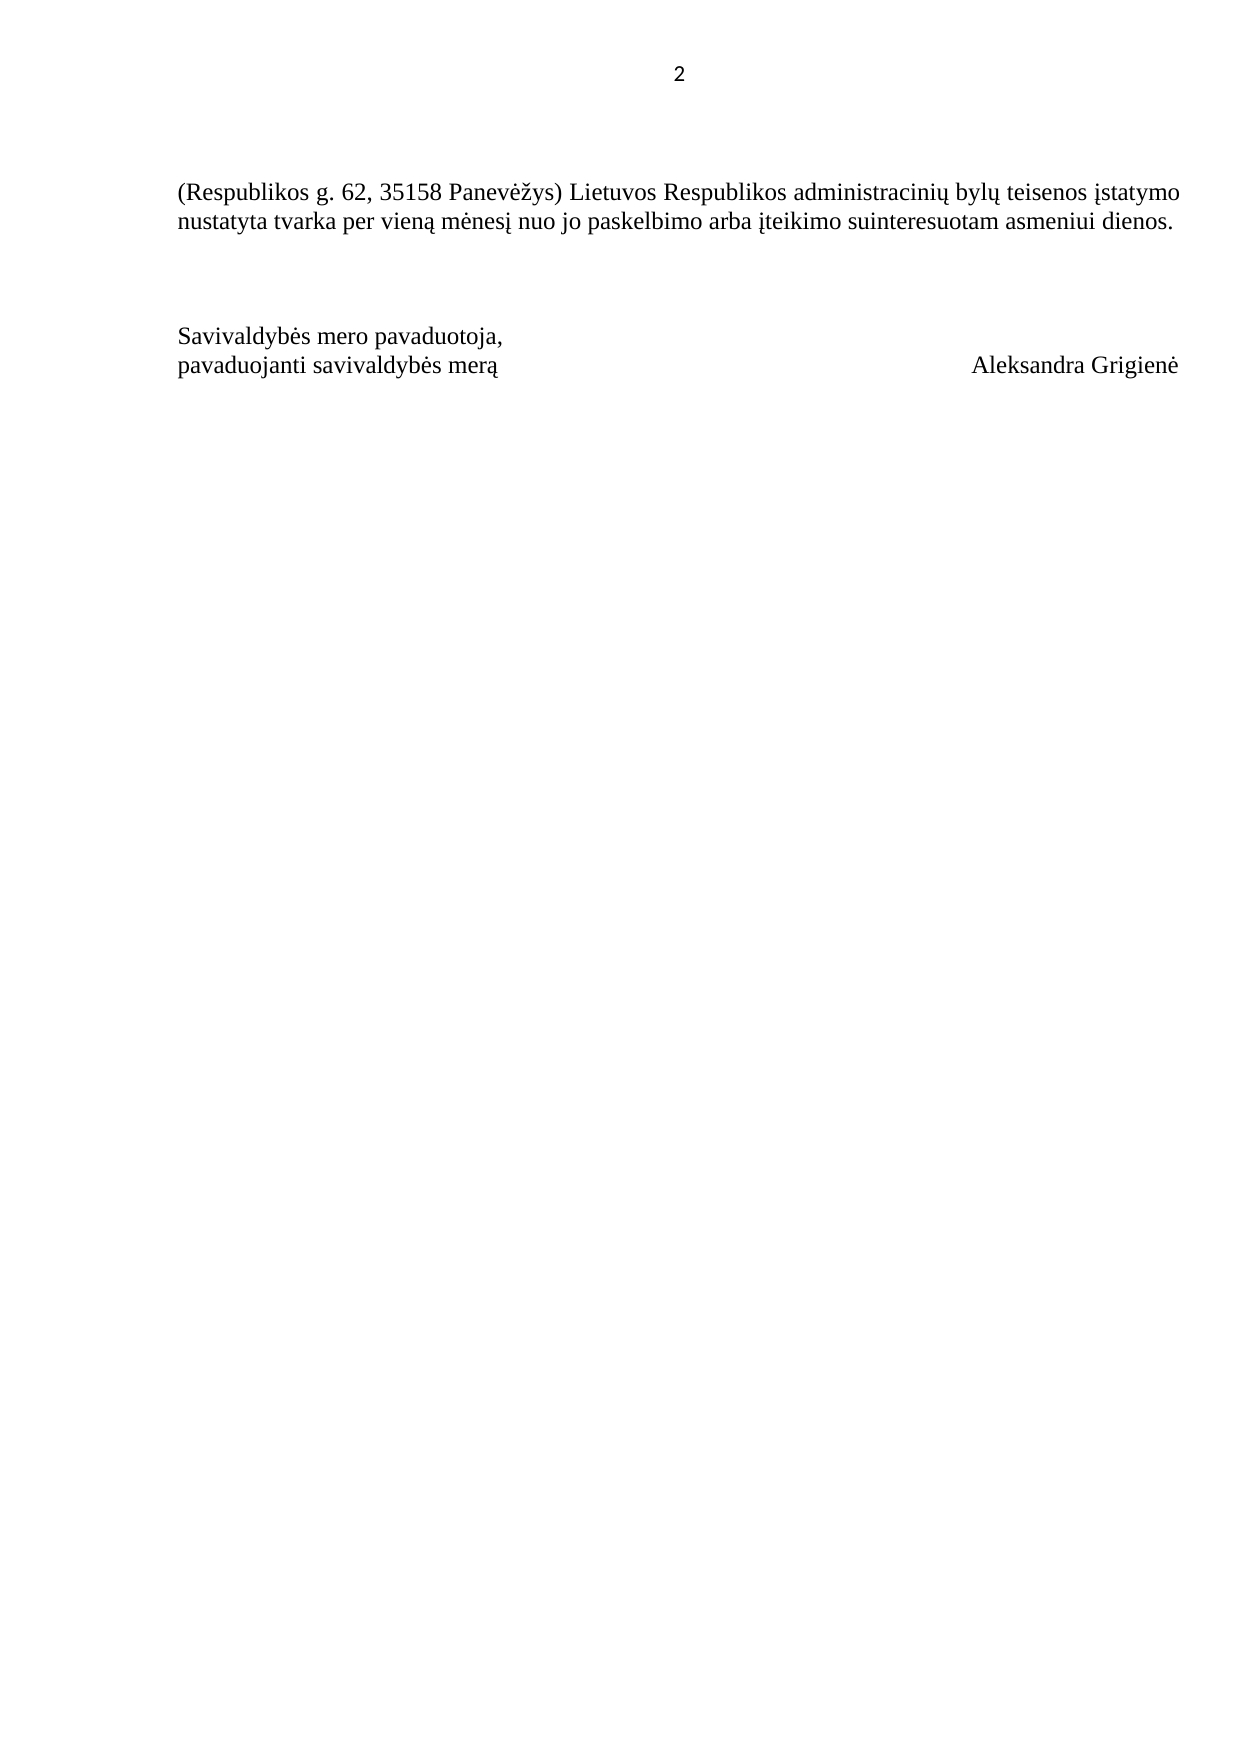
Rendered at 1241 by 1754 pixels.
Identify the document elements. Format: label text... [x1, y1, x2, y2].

text pavaduojanti savivaldybės merą Aleksandra Grigienė [177, 350, 1181, 378]
text (Respublikos g. 62, 35158 Panevėžys) Lietuvos Respublikos administracinių bylų teisenos įstatymo nustatyta tvarka per vieną mėnesį nuo jo paskelbimo arba įteikimo suinteresuotam asmeniui dienos. [177, 177, 1181, 235]
text Savivaldybės mero pavaduotoja, [177, 321, 1181, 350]
